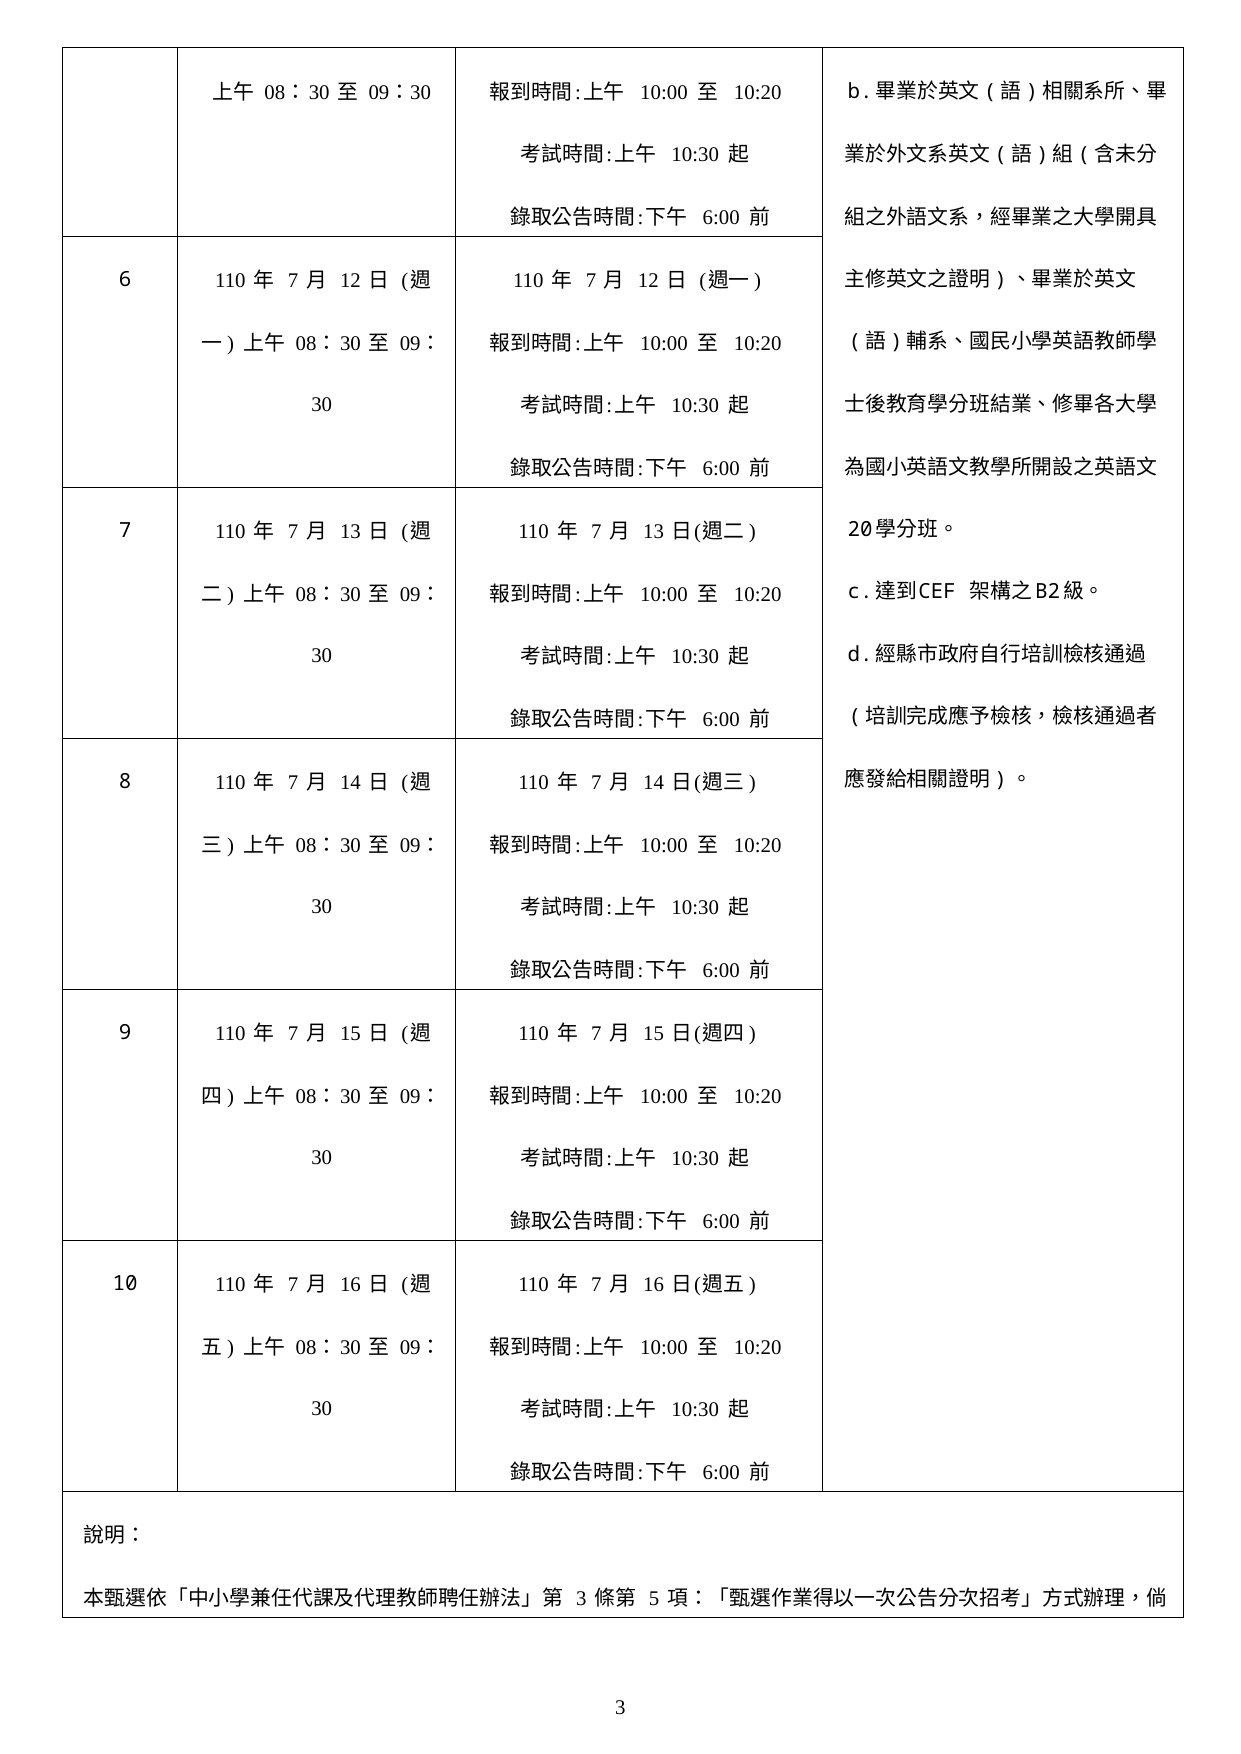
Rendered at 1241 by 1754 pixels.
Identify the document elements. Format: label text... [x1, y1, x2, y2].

table_cell 110 年 7 月 12 日 (週一) 上午 08：30 至 09：30 [178, 237, 455, 487]
table_cell 說明： 本甄選依「中小學兼任代課及代理教師聘任辦法」第 3 條第 5 項：「甄選作業得以一次公告分次招考」方式辦理，倘 [63, 1492, 1183, 1617]
table_cell 110 年 7 月 16 日(週五) 報到時間:上午 10:00 至 10:20 考試時間:上午 10:30 起 錄取公告時間:下午 6:00 前 [456, 1241, 822, 1491]
table_cell 110 年 7 月 14 日 (週三) 上午 08：30 至 09：30 [178, 739, 455, 989]
table_cell 8 [63, 739, 177, 989]
table_cell 10 [63, 1241, 177, 1491]
table_cell 110 年 7 月 14 日(週三) 報到時間:上午 10:00 至 10:20 考試時間:上午 10:30 起 錄取公告時間:下午 6:00 前 [456, 739, 822, 989]
table_cell 7 [63, 488, 177, 738]
table_cell 110 年 7 月 13 日(週二) 報到時間:上午 10:00 至 10:20 考試時間:上午 10:30 起 錄取公告時間:下午 6:00 前 [456, 488, 822, 738]
table_cell 110 年 7 月 12 日 (週一) 報到時間:上午 10:00 至 10:20 考試時間:上午 10:30 起 錄取公告時間:下午 6:00 前 [456, 237, 822, 487]
table_cell 6 [63, 237, 177, 487]
table_cell 110 年 7 月 15 日 (週四) 上午 08：30 至 09：30 [178, 990, 455, 1240]
table_cell 110 年 7 月 15 日(週四) 報到時間:上午 10:00 至 10:20 考試時間:上午 10:30 起 錄取公告時間:下午 6:00 前 [456, 990, 822, 1240]
table_cell 報到時間:上午 10:00 至 10:20 考試時間:上午 10:30 起 錄取公告時間:下午 6:00 前 [456, 48, 822, 236]
table_cell 上午 08：30 至 09：30 [178, 48, 455, 236]
table_cell 110 年 7 月 13 日 (週二) 上午 08：30 至 09：30 [178, 488, 455, 738]
table_cell [63, 48, 177, 236]
table_cell b.畢業於英文(語)相關系所、畢業於外文系英文(語)組(含未分組之外語文系，經畢業之大學開具主修英文之證明)、畢業於英文(語)輔系、國民小學英語教師學士後教育學分班結業、修畢各大學為國小英語文教學所開設之英語文20學分班。 c.達到CEF 架構之B2級。 d.經縣市政府自行培訓檢核通過 (培訓完成應予檢核，檢核通過者應發給相關證明)。 [823, 48, 1183, 1491]
table_cell 110 年 7 月 16 日 (週五) 上午 08：30 至 09：30 [178, 1241, 455, 1491]
table_cell 9 [63, 990, 177, 1240]
